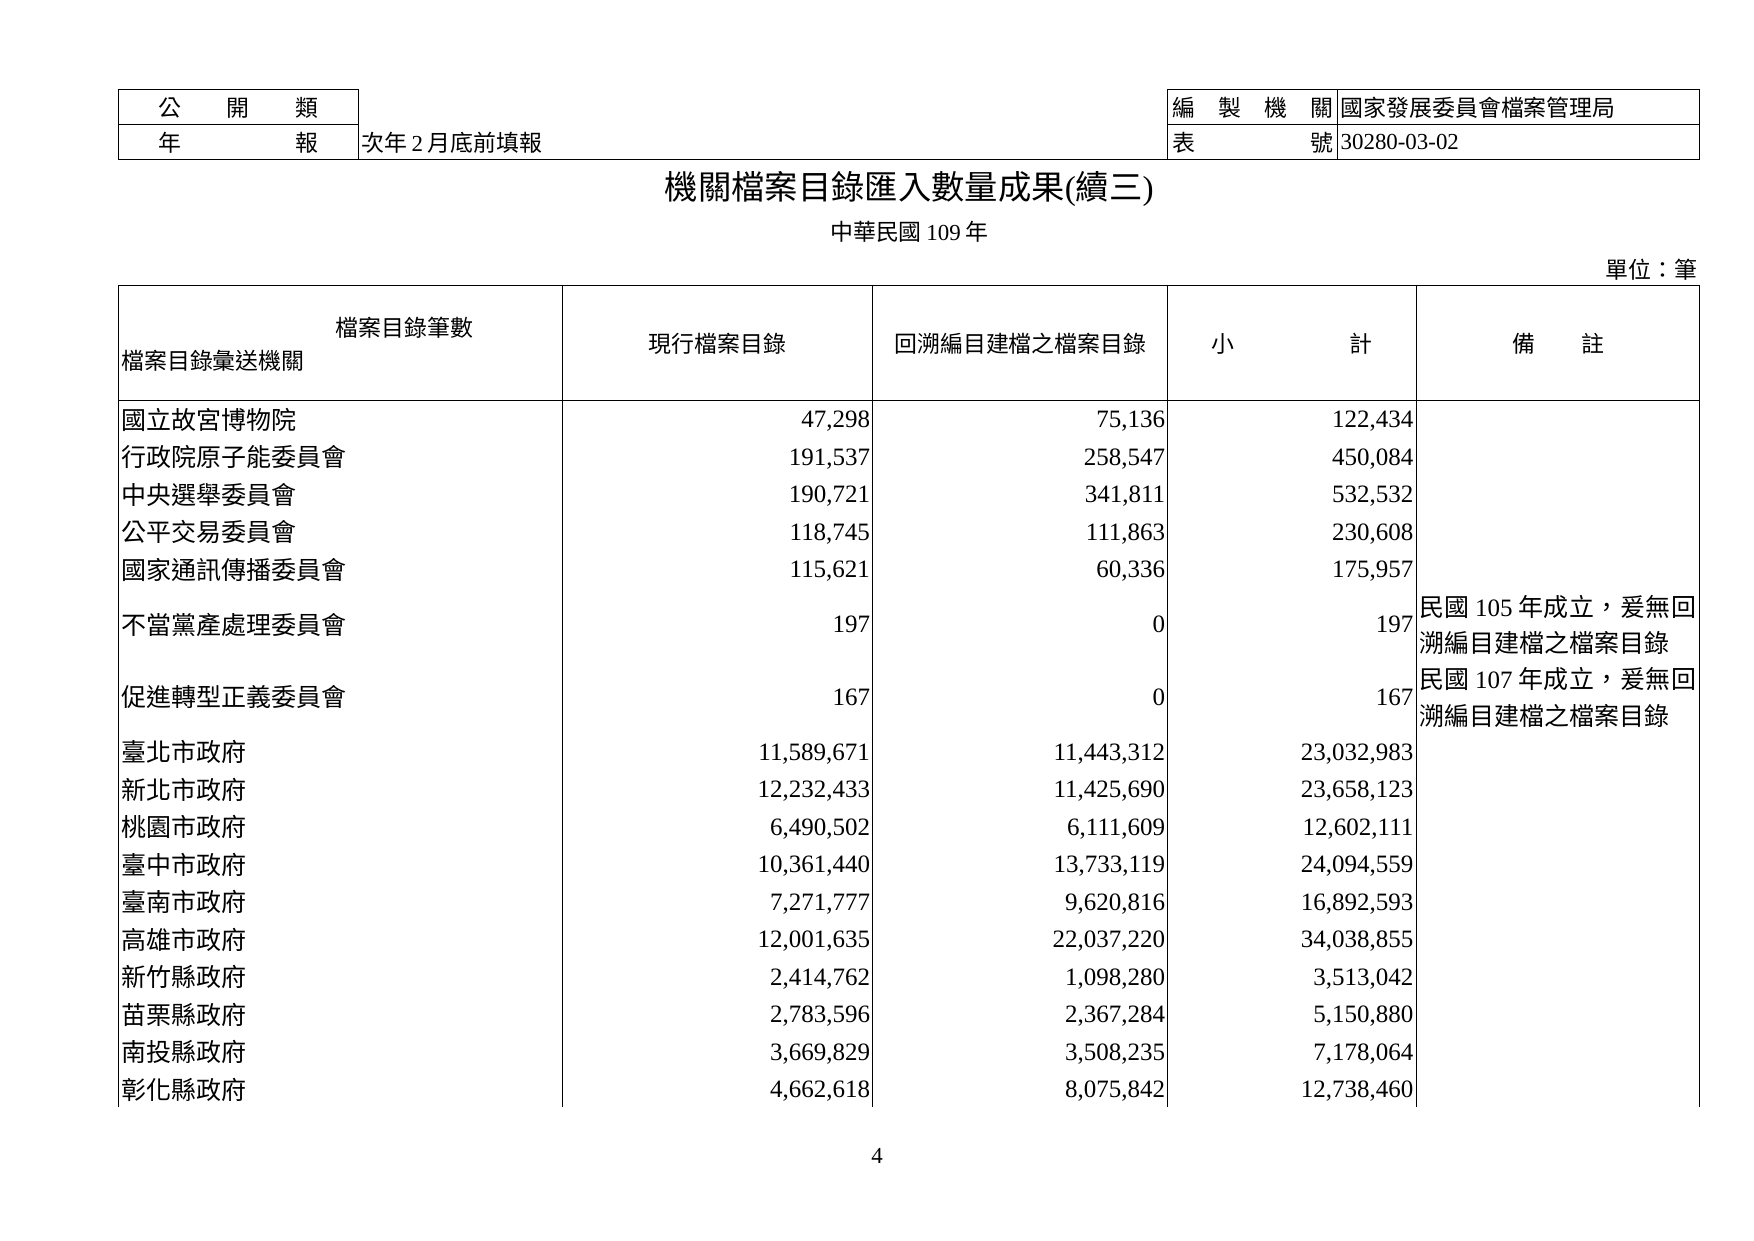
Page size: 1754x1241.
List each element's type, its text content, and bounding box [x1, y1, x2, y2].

table_cell 0 [873, 660, 1167, 732]
table_cell [1417, 995, 1699, 1032]
table_cell 8,075,842 [873, 1070, 1167, 1107]
table_cell [1417, 437, 1699, 475]
table_cell 16,892,593 [1168, 882, 1416, 920]
table_header [873, 89, 1167, 124]
table_cell 167 [563, 660, 872, 732]
table_cell 23,032,983 [1168, 732, 1416, 770]
table_cell [1417, 957, 1699, 995]
table_cell [1417, 732, 1699, 770]
table_cell 民國105年成立，爰無回溯編目建檔之檔案目錄 [1417, 587, 1699, 660]
table_cell 191,537 [563, 437, 872, 475]
table_cell 4,662,618 [563, 1070, 872, 1107]
table_cell 22,037,220 [873, 920, 1167, 957]
table_cell 新竹縣政府 [119, 957, 562, 995]
table_cell 450,084 [1168, 437, 1416, 475]
table_cell [1168, 251, 1174, 285]
table_cell 南投縣政府 [119, 1032, 562, 1070]
table_cell 3,513,042 [1168, 957, 1416, 995]
table_cell [563, 124, 872, 159]
table_cell 中央選舉委員會 [119, 475, 562, 512]
table_cell [1417, 512, 1699, 550]
table_cell 民國107年成立，爰無回溯編目建檔之檔案目錄 [1417, 660, 1699, 732]
table_cell [873, 124, 1167, 159]
table_cell 表 號 [1168, 125, 1337, 159]
table_header 國家發展委員會檔案管理局 [1338, 90, 1699, 124]
table_cell 118,745 [563, 512, 872, 550]
table_cell 6,490,502 [563, 807, 872, 845]
table_cell 111,863 [873, 512, 1167, 550]
table_cell 0 [873, 587, 1167, 660]
table_cell 9,620,816 [873, 882, 1167, 920]
table_cell 30280-03-02 [1338, 125, 1699, 159]
table_cell 檔案目錄筆數 檔案目錄彙送機關 [119, 286, 562, 400]
table_header [359, 89, 562, 124]
table_cell 2,414,762 [563, 957, 872, 995]
table_header 公 開 類 [119, 90, 358, 124]
table_header [563, 89, 872, 124]
table_cell 國家通訊傳播委員會 [119, 550, 562, 587]
table_cell 12,738,460 [1168, 1070, 1416, 1107]
table_cell 臺南市政府 [119, 882, 562, 920]
table_cell 2,367,284 [873, 995, 1167, 1032]
table_cell 34,038,855 [1168, 920, 1416, 957]
table_cell 單位：筆 [1338, 251, 1700, 285]
table_header 編 製 機 關 [1168, 90, 1337, 124]
table_cell 現行檔案目錄 [563, 286, 872, 400]
table_cell 12,001,635 [563, 920, 872, 957]
table_cell 2,783,596 [563, 995, 872, 1032]
table_cell 臺北市政府 [119, 732, 562, 770]
table_cell 機關檔案目錄匯入數量成果(續三) [118, 160, 1700, 210]
table_cell [873, 251, 1168, 285]
table_cell 6,111,609 [873, 807, 1167, 845]
table_cell 122,434 [1168, 401, 1416, 437]
table_cell [1417, 807, 1699, 845]
table_cell 341,811 [873, 475, 1167, 512]
table_cell [358, 251, 562, 285]
table_cell 回溯編目建檔之檔案目錄 [873, 286, 1167, 400]
table_cell 11,589,671 [563, 732, 872, 770]
table_cell [1417, 882, 1699, 920]
table_cell [1417, 1070, 1699, 1107]
table_cell [1417, 1032, 1699, 1070]
table_cell 7,178,064 [1168, 1032, 1416, 1070]
table_cell [1174, 251, 1337, 285]
table_cell 11,443,312 [873, 732, 1167, 770]
table_cell 12,602,111 [1168, 807, 1416, 845]
table_cell 115,621 [563, 550, 872, 587]
table_cell 公平交易委員會 [119, 512, 562, 550]
table_cell 532,532 [1168, 475, 1416, 512]
table_cell [1417, 845, 1699, 882]
table_cell 年 報 [119, 125, 358, 159]
table_cell 3,508,235 [873, 1032, 1167, 1070]
table_cell [1417, 401, 1699, 437]
table_cell 13,733,119 [873, 845, 1167, 882]
table_cell 175,957 [1168, 550, 1416, 587]
table_cell 新北市政府 [119, 770, 562, 807]
table_cell 促進轉型正義委員會 [119, 660, 562, 732]
table_cell 彰化縣政府 [119, 1070, 562, 1107]
table_cell 258,547 [873, 437, 1167, 475]
table_cell 備 註 [1417, 286, 1699, 400]
table_cell 苗栗縣政府 [119, 995, 562, 1032]
table_cell 1,098,280 [873, 957, 1167, 995]
table_cell 75,136 [873, 401, 1167, 437]
table_cell 臺中市政府 [119, 845, 562, 882]
table_cell 23,658,123 [1168, 770, 1416, 807]
table_cell 167 [1168, 660, 1416, 732]
table_cell 國立故宮博物院 [119, 401, 562, 437]
table_cell 197 [1168, 587, 1416, 660]
table_cell [563, 251, 872, 285]
table_cell 小 計 [1168, 286, 1416, 400]
table_cell 桃園市政府 [119, 807, 562, 845]
table_cell 24,094,559 [1168, 845, 1416, 882]
table_cell 行政院原子能委員會 [119, 437, 562, 475]
table_cell 3,669,829 [563, 1032, 872, 1070]
table_cell [1417, 475, 1699, 512]
table_cell 5,150,880 [1168, 995, 1416, 1032]
table_cell 不當黨產處理委員會 [119, 587, 562, 660]
table_cell 47,298 [563, 401, 872, 437]
table_cell [1417, 550, 1699, 587]
table_cell [118, 251, 358, 285]
table_cell 230,608 [1168, 512, 1416, 550]
table_cell 10,361,440 [563, 845, 872, 882]
table_cell 190,721 [563, 475, 872, 512]
table_cell 60,336 [873, 550, 1167, 587]
table_cell [1417, 770, 1699, 807]
table_cell 次年2月底前填報 [359, 124, 562, 159]
table_cell [1417, 920, 1699, 957]
table_cell 中華民國109年 [118, 210, 1700, 251]
table_cell 高雄市政府 [119, 920, 562, 957]
table_cell 12,232,433 [563, 770, 872, 807]
table_cell 197 [563, 587, 872, 660]
table_cell 7,271,777 [563, 882, 872, 920]
table_cell 11,425,690 [873, 770, 1167, 807]
